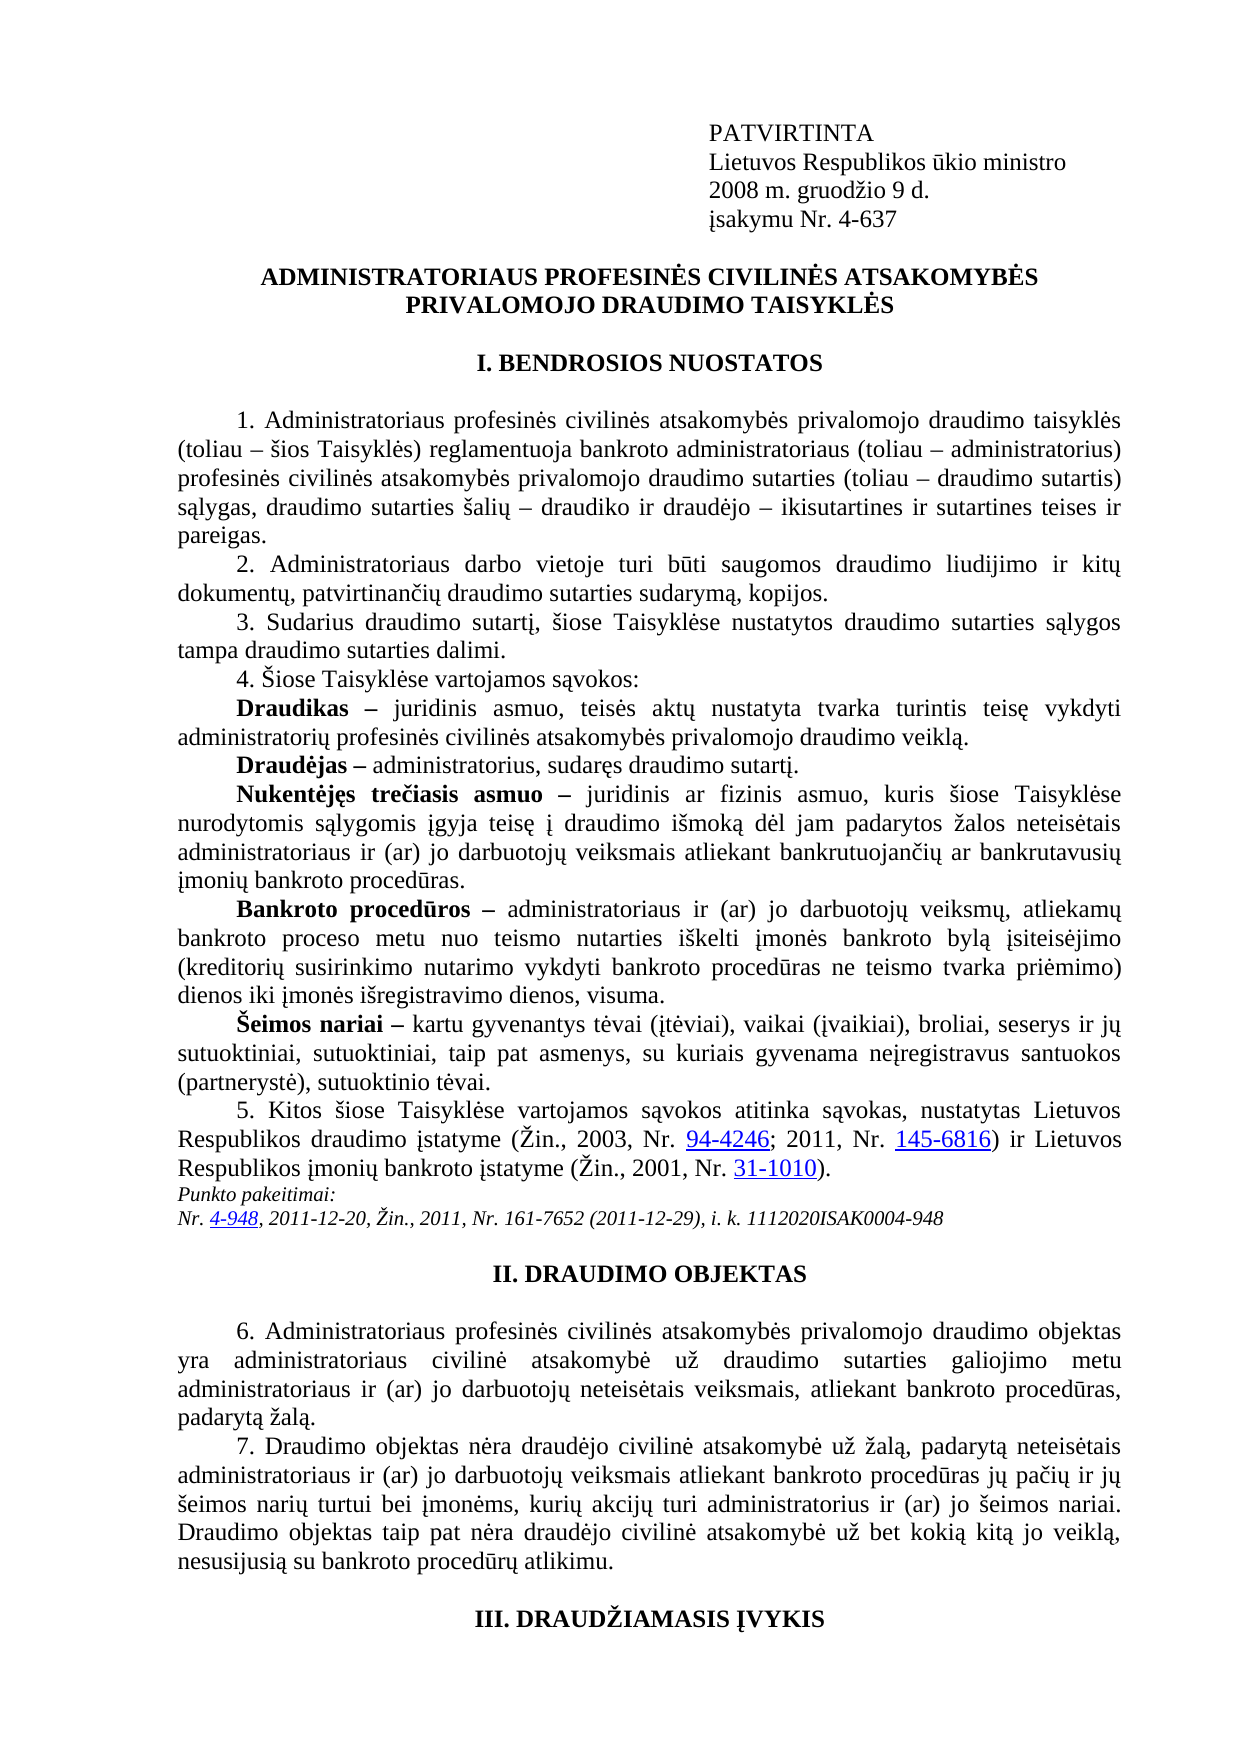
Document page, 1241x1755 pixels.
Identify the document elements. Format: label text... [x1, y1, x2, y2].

text Šeimos nariai – kartu gyvenantys tėvai (įtėviai), vaikai (įvaikiai), broliai, seserys ir jų sutuoktiniai, sutuoktiniai, taip pat asmenys, su kuriais gyvenama neįregistravus santuokos (partnerystė), sutuoktinio tėvai. [177, 1009, 1122, 1096]
text PATVIRTINTA [709, 118, 1122, 147]
text Nr. 4-948, 2011-12-20, Žin., 2011, Nr. 161-7652 (2011-12-29), i. k. 1112020ISAK0004-948 [177, 1206, 1122, 1230]
text 3. Sudarius draudimo sutartį, šiose Taisyklėse nustatytos draudimo sutarties sąlygos tampa draudimo sutarties dalimi. [177, 607, 1122, 664]
text Nukentėjęs trečiasis asmuo – juridinis ar fizinis asmuo, kuris šiose Taisyklėse nurodytomis sąlygomis įgyja teisę į draudimo išmoką dėl jam padarytos žalos neteisėtais administratoriaus ir (ar) jo darbuotojų veiksmais atliekant bankrutuojančių ar bankrutavusių įmonių bankroto procedūras. [177, 779, 1122, 894]
text 1. Administratoriaus profesinės civilinės atsakomybės privalomojo draudimo taisyklės (toliau – šios Taisyklės) reglamentuoja bankroto administratoriaus (toliau – administratorius) profesinės civilinės atsakomybės privalomojo draudimo sutarties (toliau – draudimo sutartis) sąlygas, draudimo sutarties šalių – draudiko ir draudėjo – ikisutartines ir sutartines teises ir pareigas. [177, 406, 1122, 549]
text I. BENDROSIOS NUOSTATOS [177, 348, 1122, 377]
text 7. Draudimo objektas nėra draudėjo civilinė atsakomybė už žalą, padarytą neteisėtais administratoriaus ir (ar) jo darbuotojų veiksmais atliekant bankroto procedūras jų pačių ir jų šeimos narių turtui bei įmonėms, kurių akcijų turi administratorius ir (ar) jo šeimos nariai. Draudimo objektas taip pat nėra draudėjo civilinė atsakomybė už bet kokią kitą jo veiklą, nesusijusią su bankroto procedūrų atlikimu. [177, 1431, 1122, 1575]
text 6. Administratoriaus profesinės civilinės atsakomybės privalomojo draudimo objektas yra administratoriaus civilinė atsakomybė už draudimo sutarties galiojimo metu administratoriaus ir (ar) jo darbuotojų neteisėtais veiksmais, atliekant bankroto procedūras, padarytą žalą. [177, 1316, 1122, 1431]
text ADMINISTRATORIAUS PROFESINĖS CIVILINĖS ATSAKOMYBĖS PRIVALOMOJO DRAUDIMO TAISYKLĖS [177, 262, 1122, 319]
text 5. Kitos šiose Taisyklėse vartojamos sąvokos atitinka sąvokas, nustatytas Lietuvos Respublikos draudimo įstatyme (Žin., 2003, Nr. 94-4246; 2011, Nr. 145-6816) ir Lietuvos Respublikos įmonių bankroto įstatyme (Žin., 2001, Nr. 31-1010). [177, 1096, 1122, 1182]
text Punkto pakeitimai: [177, 1182, 1122, 1206]
text įsakymu Nr. 4-637 [177, 204, 1122, 233]
text 2008 m. gruodžio 9 d. [177, 176, 1122, 204]
text 4. Šiose Taisyklėse vartojamos sąvokos: [177, 664, 1122, 693]
text Draudėjas – administratorius, sudaręs draudimo sutartį. [177, 751, 1122, 779]
text 2. Administratoriaus darbo vietoje turi būti saugomos draudimo liudijimo ir kitų dokumentų, patvirtinančių draudimo sutarties sudarymą, kopijos. [177, 549, 1122, 607]
text Bankroto procedūros – administratoriaus ir (ar) jo darbuotojų veiksmų, atliekamų bankroto proceso metu nuo teismo nutarties iškelti įmonės bankroto bylą įsiteisėjimo (kreditorių susirinkimo nutarimo vykdyti bankroto procedūras ne teismo tvarka priėmimo) dienos iki įmonės išregistravimo dienos, visuma. [177, 894, 1122, 1009]
text Draudikas – juridinis asmuo, teisės aktų nustatyta tvarka turintis teisę vykdyti administratorių profesinės civilinės atsakomybės privalomojo draudimo veiklą. [177, 693, 1122, 751]
text Lietuvos Respublikos ūkio ministro [177, 147, 1122, 176]
text III. DRAUDŽIAMASIS ĮVYKIS [177, 1604, 1122, 1632]
text II. DRAUDIMO OBJEKTAS [177, 1259, 1122, 1287]
